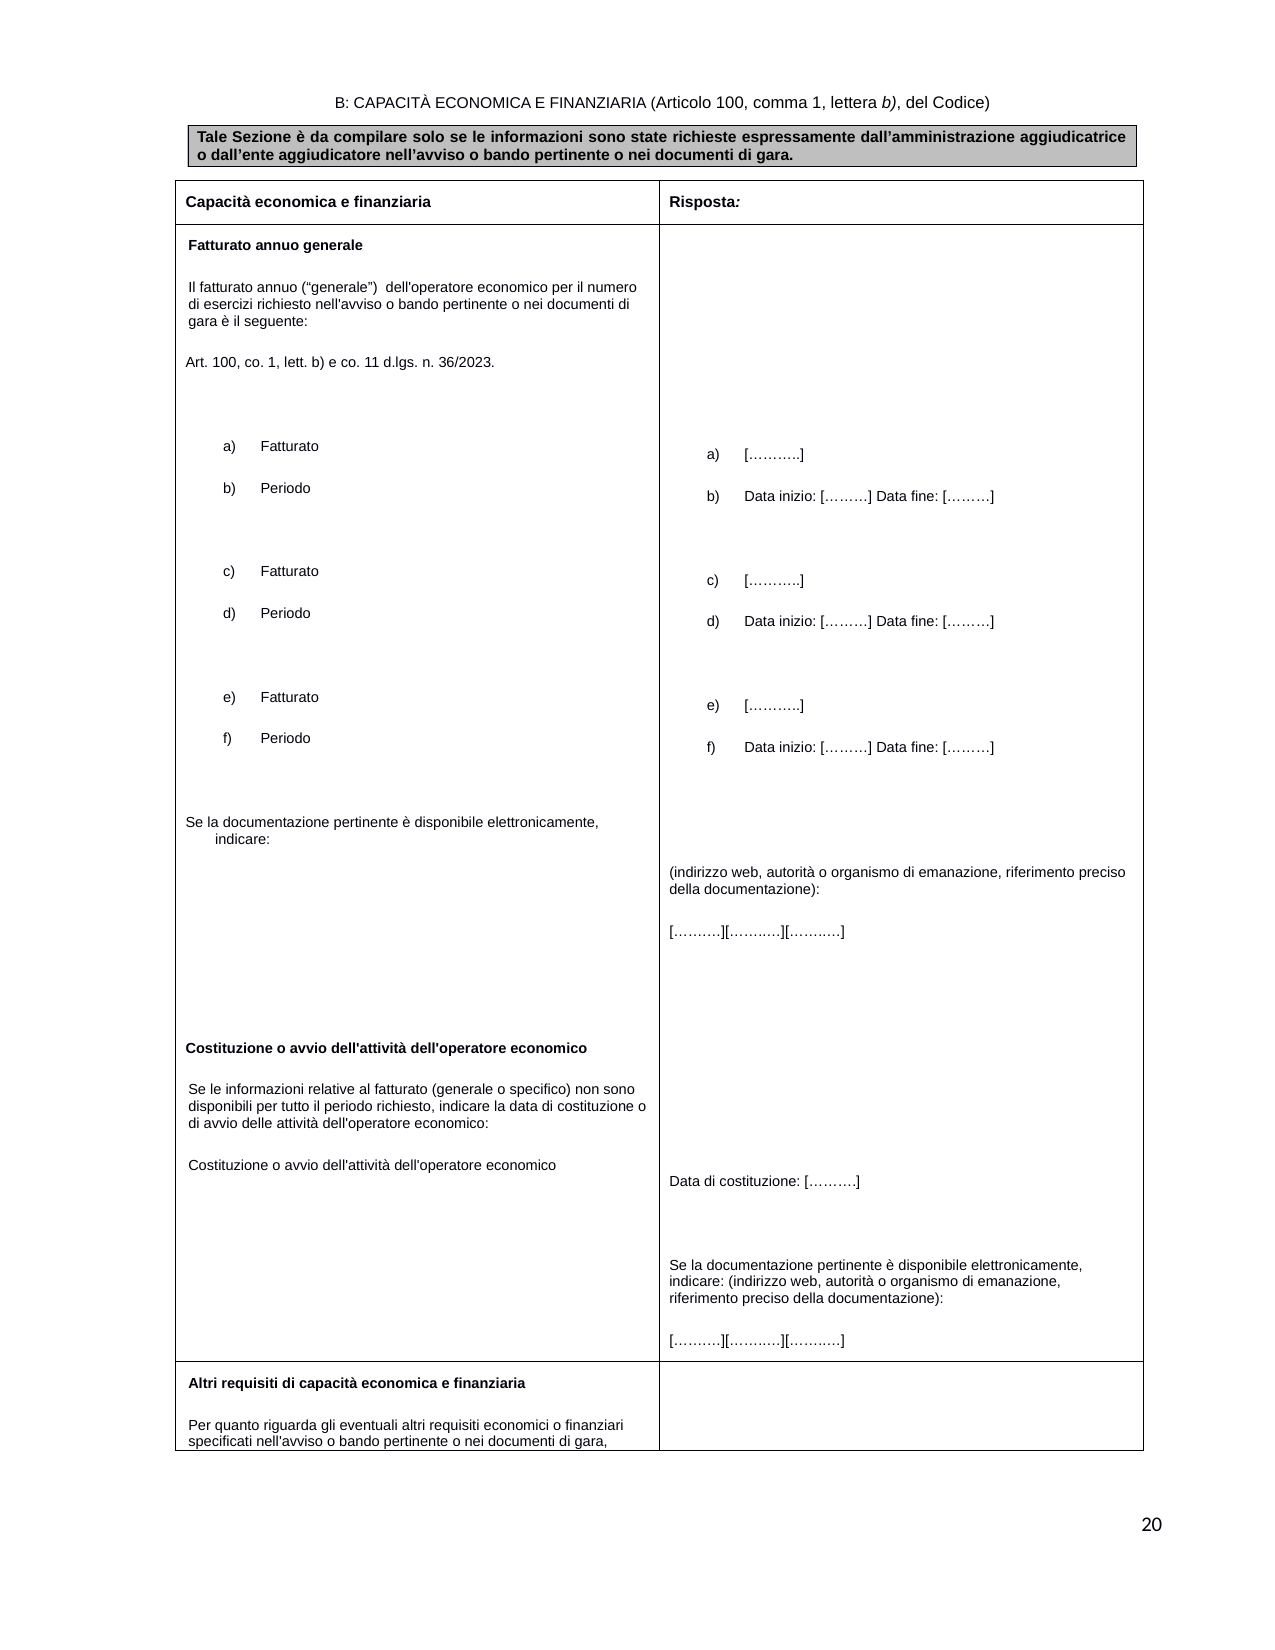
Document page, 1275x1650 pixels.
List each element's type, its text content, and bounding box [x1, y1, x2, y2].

table_cell Altri requisiti di capacità economica e finanziaria Per quanto riguarda gli eventuali altri requisiti economici o finanziari specificati nell'avviso o bando pertinente o nei documenti di gara, [176, 1362, 659, 1450]
table_cell Fatturato annuo generale Il fatturato annuo (“generale”) dell'operatore economico per il numero di esercizi richiesto nell'avviso o bando pertinente o nei documenti di gara è il seguente: Art. 100, co. 1, lett. b) e co. 11 d.lgs. n. 36/2023. Fatturato Periodo Fatturato Periodo Fatturato Periodo Se la documentazione pertinente è disponibile elettronicamente, indicare: Costituzione o avvio dell'attività dell'operatore economico Se le informazioni relative al fatturato (generale o specifico) non sono disponibili per tutto il periodo richiesto, indicare la data di costituzione o di avvio delle attività dell'operatore economico: Costituzione o avvio dell'attività dell'operatore economico [176, 225, 659, 1361]
text Tale Sezione è da compilare solo se le informazioni sono state richieste espressamente dall’amministrazione aggiudicatrice o dall’ente aggiudicatore nell’avviso o bando pertinente o nei documenti di gara. [189, 126, 1136, 166]
table_cell [………..] Data inizio: [………] Data fine: [………] [………..] Data inizio: [………] Data fine: [………] [………..] Data inizio: [………] Data fine: [………] (indirizzo web, autorità o organismo di emanazione, riferimento preciso della documentazione): […….…][……..…][……..…] Data di costituzione: [……….] Se la documentazione pertinente è disponibile elettronicamente, indicare: (indirizzo web, autorità o organismo di emanazione, riferimento preciso della documentazione): […….…][……..…][……..…] [660, 225, 1143, 1361]
table_header Capacità economica e finanziaria [176, 181, 659, 223]
table_cell [660, 1362, 1143, 1450]
table_header Risposta: [660, 181, 1143, 223]
title B: Capacità economica e finanziaria (Articolo 100, comma 1, lettera b), del Codice) [187, 93, 1137, 112]
